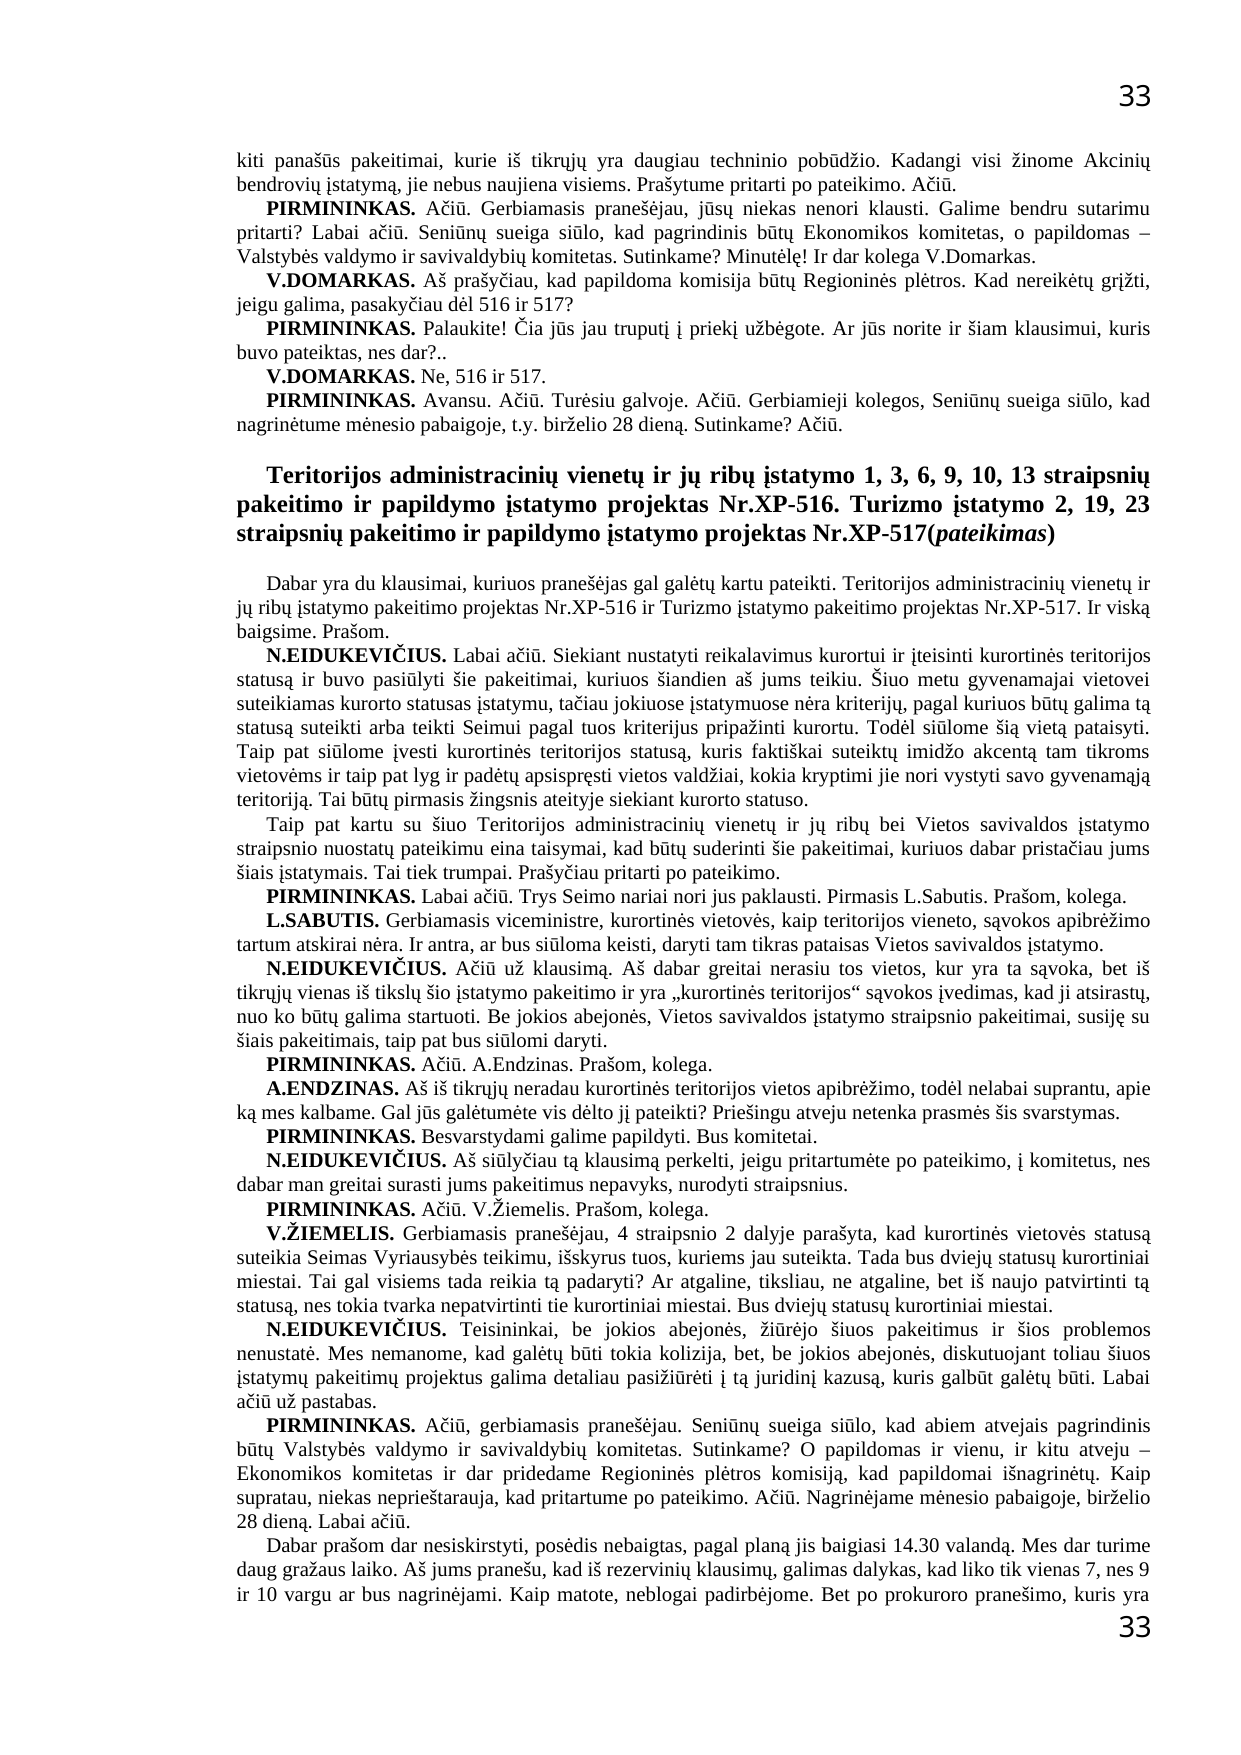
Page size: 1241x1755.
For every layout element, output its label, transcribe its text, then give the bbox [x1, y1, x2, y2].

text Dabar prašom dar nesiskirstyti, posėdis nebaigtas, pagal planą jis baigiasi 14.30 valandą. Mes dar turime daug gražaus laiko. Aš jums pranešu, kad iš rezervinių klausimų, galimas dalykas, kad liko tik vienas 7, nes 9 ir 10 vargu ar bus nagrinėjami. Kaip matote, neblogai padirbėjome. Bet po prokuroro pranešimo, kuris yra [236, 1533, 1152, 1606]
text V.ŽIEMELIS. Gerbiamasis pranešėjau, 4 straipsnio 2 dalyje parašyta, kad kurortinės vietovės statusą suteikia Seimas Vyriausybės teikimu, išskyrus tuos, kuriems jau suteikta. Tada bus dviejų statusų kurortiniai miestai. Tai gal visiems tada reikia tą padaryti? Ar atgaline, tiksliau, ne atgaline, bet iš naujo patvirtinti tą statusą, nes tokia tvarka nepatvirtinti tie kurortiniai miestai. Bus dviejų statusų kurortiniai miestai. [236, 1221, 1152, 1317]
text PIRMININKAS. Avansu. Ačiū. Turėsiu galvoje. Ačiū. Gerbiamieji kolegos, Seniūnų sueiga siūlo, kad nagrinėtume mėnesio pabaigoje, t.y. birželio 28 dieną. Sutinkame? Ačiū. [236, 388, 1152, 436]
text PIRMININKAS. Ačiū. A.Endzinas. Prašom, kolega. [236, 1052, 1152, 1076]
text PIRMININKAS. Ačiū, gerbiamasis pranešėjau. Seniūnų sueiga siūlo, kad abiem atvejais pagrindinis būtų Valstybės valdymo ir savivaldybių komitetas. Sutinkame? O papildomas ir vienu, ir kitu atveju – Ekonomikos komitetas ir dar pridedame Regioninės plėtros komisiją, kad papildomai išnagrinėtų. Kaip supratau, niekas neprieštarauja, kad pritartume po pateikimo. Ačiū. Nagrinėjame mėnesio pabaigoje, birželio 28 dieną. Labai ačiū. [236, 1413, 1152, 1533]
text L.SABUTIS. Gerbiamasis viceministre, kurortinės vietovės, kaip teritorijos vieneto, sąvokos apibrėžimo tartum atskirai nėra. Ir antra, ar bus siūloma keisti, daryti tam tikras pataisas Vietos savivaldos įstatymo. [236, 908, 1152, 956]
text PIRMININKAS. Ačiū. Gerbiamasis pranešėjau, jūsų niekas nenori klausti. Galime bendru sutarimu pritarti? Labai ačiū. Seniūnų sueiga siūlo, kad pagrindinis būtų Ekonomikos komitetas, o papildomas – Valstybės valdymo ir savivaldybių komitetas. Sutinkame? Minutėlę! Ir dar kolega V.Domarkas. [236, 196, 1152, 268]
text V.DOMARKAS. Aš prašyčiau, kad papildoma komisija būtų Regioninės plėtros. Kad nereikėtų grįžti, jeigu galima, pasakyčiau dėl 516 ir 517? [236, 268, 1152, 316]
text Taip pat kartu su šiuo Teritorijos administracinių vienetų ir jų ribų bei Vietos savivaldos įstatymo straipsnio nuostatų pateikimu eina taisymai, kad būtų suderinti šie pakeitimai, kuriuos dabar pristačiau jums šiais įstatymais. Tai tiek trumpai. Prašyčiau pritarti po pateikimo. [236, 811, 1152, 884]
text kiti panašūs pakeitimai, kurie iš tikrųjų yra daugiau techninio pobūdžio. Kadangi visi žinome Akcinių bendrovių įstatymą, jie nebus naujiena visiems. Prašytume pritarti po pateikimo. Ačiū. [236, 148, 1152, 196]
text N.EIDUKEVIČIUS. Ačiū už klausimą. Aš dabar greitai nerasiu tos vietos, kur yra ta sąvoka, bet iš tikrųjų vienas iš tikslų šio įstatymo pakeitimo ir yra „kurortinės teritorijos“ sąvokos įvedimas, kad ji atsirastų, nuo ko būtų galima startuoti. Be jokios abejonės, Vietos savivaldos įstatymo straipsnio pakeitimai, susiję su šiais pakeitimais, taip pat bus siūlomi daryti. [236, 956, 1152, 1052]
text A.ENDZINAS. Aš iš tikrųjų neradau kurortinės teritorijos vietos apibrėžimo, todėl nelabai suprantu, apie ką mes kalbame. Gal jūs galėtumėte vis dėlto jį pateikti? Priešingu atveju netenka prasmės šis svarstymas. [236, 1076, 1152, 1124]
text PIRMININKAS. Palaukite! Čia jūs jau truputį į priekį užbėgote. Ar jūs norite ir šiam klausimui, kuris buvo pateiktas, nes dar?.. [236, 316, 1152, 364]
text PIRMININKAS. Besvarstydami galime papildyti. Bus komitetai. [236, 1124, 1152, 1148]
text Dabar yra du klausimai, kuriuos pranešėjas gal galėtų kartu pateikti. Teritorijos administracinių vienetų ir jų ribų įstatymo pakeitimo projektas Nr.XP-516 ir Turizmo įstatymo pakeitimo projektas Nr.XP-517. Ir viską baigsime. Prašom. [236, 571, 1152, 643]
text PIRMININKAS. Labai ačiū. Trys Seimo nariai nori jus paklausti. Pirmasis L.Sabutis. Prašom, kolega. [236, 884, 1152, 908]
text Teritorijos administracinių vienetų ir jų ribų įstatymo 1, 3, 6, 9, 10, 13 straipsnių pakeitimo ir papildymo įstatymo projektas Nr.XP-516. Turizmo įstatymo 2, 19, 23 straipsnių pakeitimo ir papildymo įstatymo projektas Nr.XP-517(pateikimas) [236, 461, 1152, 547]
text N.EIDUKEVIČIUS. Teisininkai, be jokios abejonės, žiūrėjo šiuos pakeitimus ir šios problemos nenustatė. Mes nemanome, kad galėtų būti tokia kolizija, bet, be jokios abejonės, diskutuojant toliau šiuos įstatymų pakeitimų projektus galima detaliau pasižiūrėti į tą juridinį kazusą, kuris galbūt galėtų būti. Labai ačiū už pastabas. [236, 1317, 1152, 1413]
text V.DOMARKAS. Ne, 516 ir 517. [236, 364, 1152, 388]
text N.EIDUKEVIČIUS. Labai ačiū. Siekiant nustatyti reikalavimus kurortui ir įteisinti kurortinės teritorijos statusą ir buvo pasiūlyti šie pakeitimai, kuriuos šiandien aš jums teikiu. Šiuo metu gyvenamajai vietovei suteikiamas kurorto statusas įstatymu, tačiau jokiuose įstatymuose nėra kriterijų, pagal kuriuos būtų galima tą statusą suteikti arba teikti Seimui pagal tuos kriterijus pripažinti kurortu. Todėl siūlome šią vietą pataisyti. Taip pat siūlome įvesti kurortinės teritorijos statusą, kuris faktiškai suteiktų imidžo akcentą tam tikroms vietovėms ir taip pat lyg ir padėtų apsispręsti vietos valdžiai, kokia kryptimi jie nori vystyti savo gyvenamąją teritoriją. Tai būtų pirmasis žingsnis ateityje siekiant kurorto statuso. [236, 643, 1152, 811]
text N.EIDUKEVIČIUS. Aš siūlyčiau tą klausimą perkelti, jeigu pritartumėte po pateikimo, į komitetus, nes dabar man greitai surasti jums pakeitimus nepavyks, nurodyti straipsnius. [236, 1148, 1152, 1196]
text PIRMININKAS. Ačiū. V.Žiemelis. Prašom, kolega. [236, 1196, 1152, 1221]
